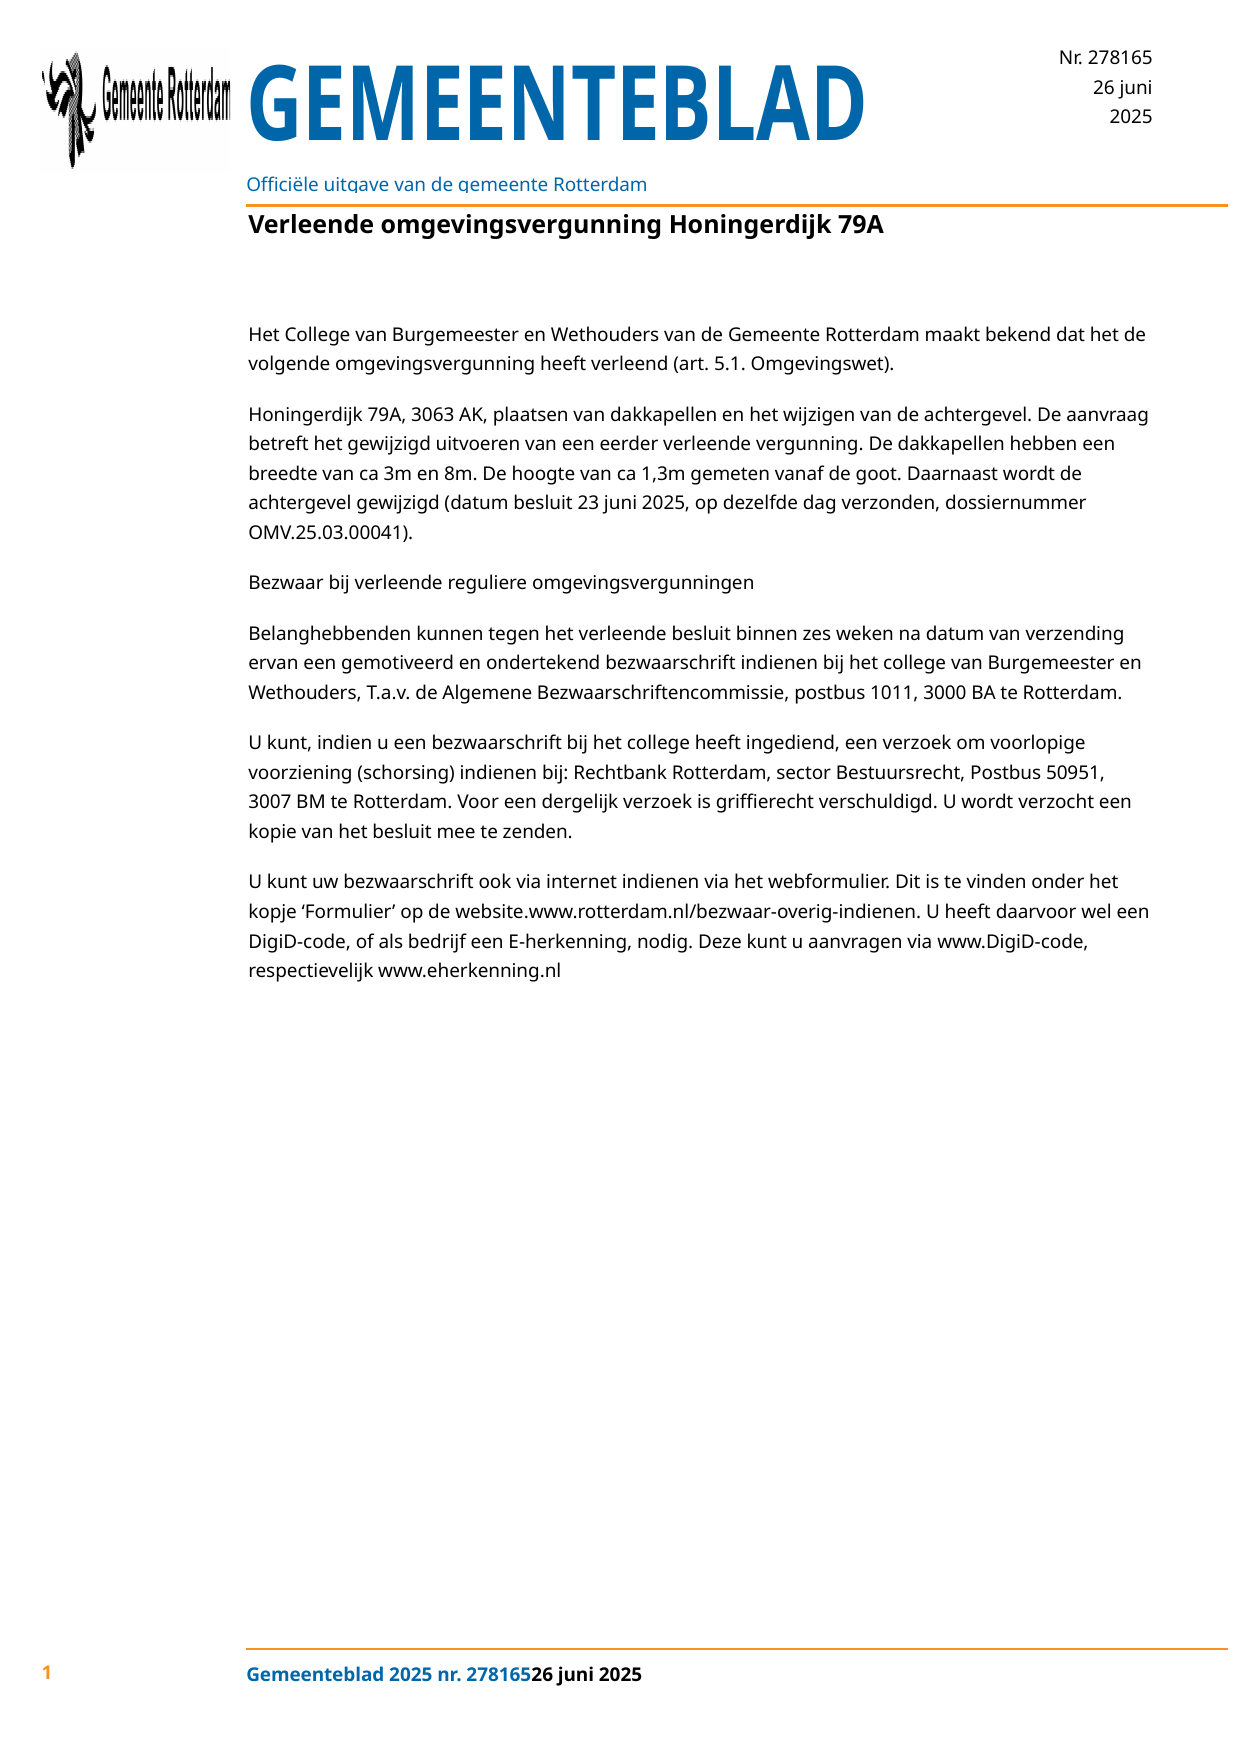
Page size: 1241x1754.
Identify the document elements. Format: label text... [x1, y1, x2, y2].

text Honingerdijk 79A, 3063 AK, plaatsen van dakkapellen en het wijzigen van de achtergevel. De aanvraag betreft het gewijzigd uitvoeren van een eerder verleende vergunning. De dakkapellen hebben een breedte van ca 3m en 8m. De hoogte van ca 1,3m gemeten vanaf de goot. Daarnaast wordt de achtergevel gewijzigd (datum besluit 23 juni 2025, op dezelfde dag verzonden, dossiernummer OMV.25.03.00041). [248, 401, 1152, 545]
text Het College van Burgemeester en Wethouders van de Gemeente Rotterdam maakt bekend dat het de volgende omgevingsvergunning heeft verleend (art. 5.1. Omgevingswet). [248, 321, 1152, 376]
text U kunt uw bezwaarschrift ook via internet indienen via het webformulier. Dit is te vinden onder het kopje ‘Formulier’ op de website.www.rotterdam.nl/bezwaar-overig-indienen. U heeft daarvoor wel een DigiD-code, of als bedrijf een E-herkenning, nodig. Deze kunt u aanvragen via www.DigiD-code, respectievelijk www.eherkenning.nl [248, 869, 1152, 983]
text U kunt, indien u een bezwaarschrift bij het college heeft ingediend, een verzoek om voorlopige voorziening (schorsing) indienen bij: Rechtbank Rotterdam, sector Bestuursrecht, Postbus 50951, 3007 BM te Rotterdam. Voor een dergelijk verzoek is griffierecht verschuldigd. U wordt verzocht een kopie van het besluit mee te zenden. [248, 729, 1152, 844]
picture [41, 47, 231, 172]
text Belanghebbenden kunnen tegen het verleende besluit binnen zes weken na datum van verzending ervan een gemotiveerd en ondertekend bezwaarschrift indienen bij het college van Burgemeester en Wethouders, T.a.v. de Algemene Bezwaarschriftencommissie, postbus 1011, 3000 BA te Rotterdam. [248, 620, 1152, 705]
text Bezwaar bij verleende reguliere omgevingsvergunningen [248, 569, 1152, 595]
text Verleende omgevingsvergunning Honingerdijk 79A [248, 207, 1152, 241]
